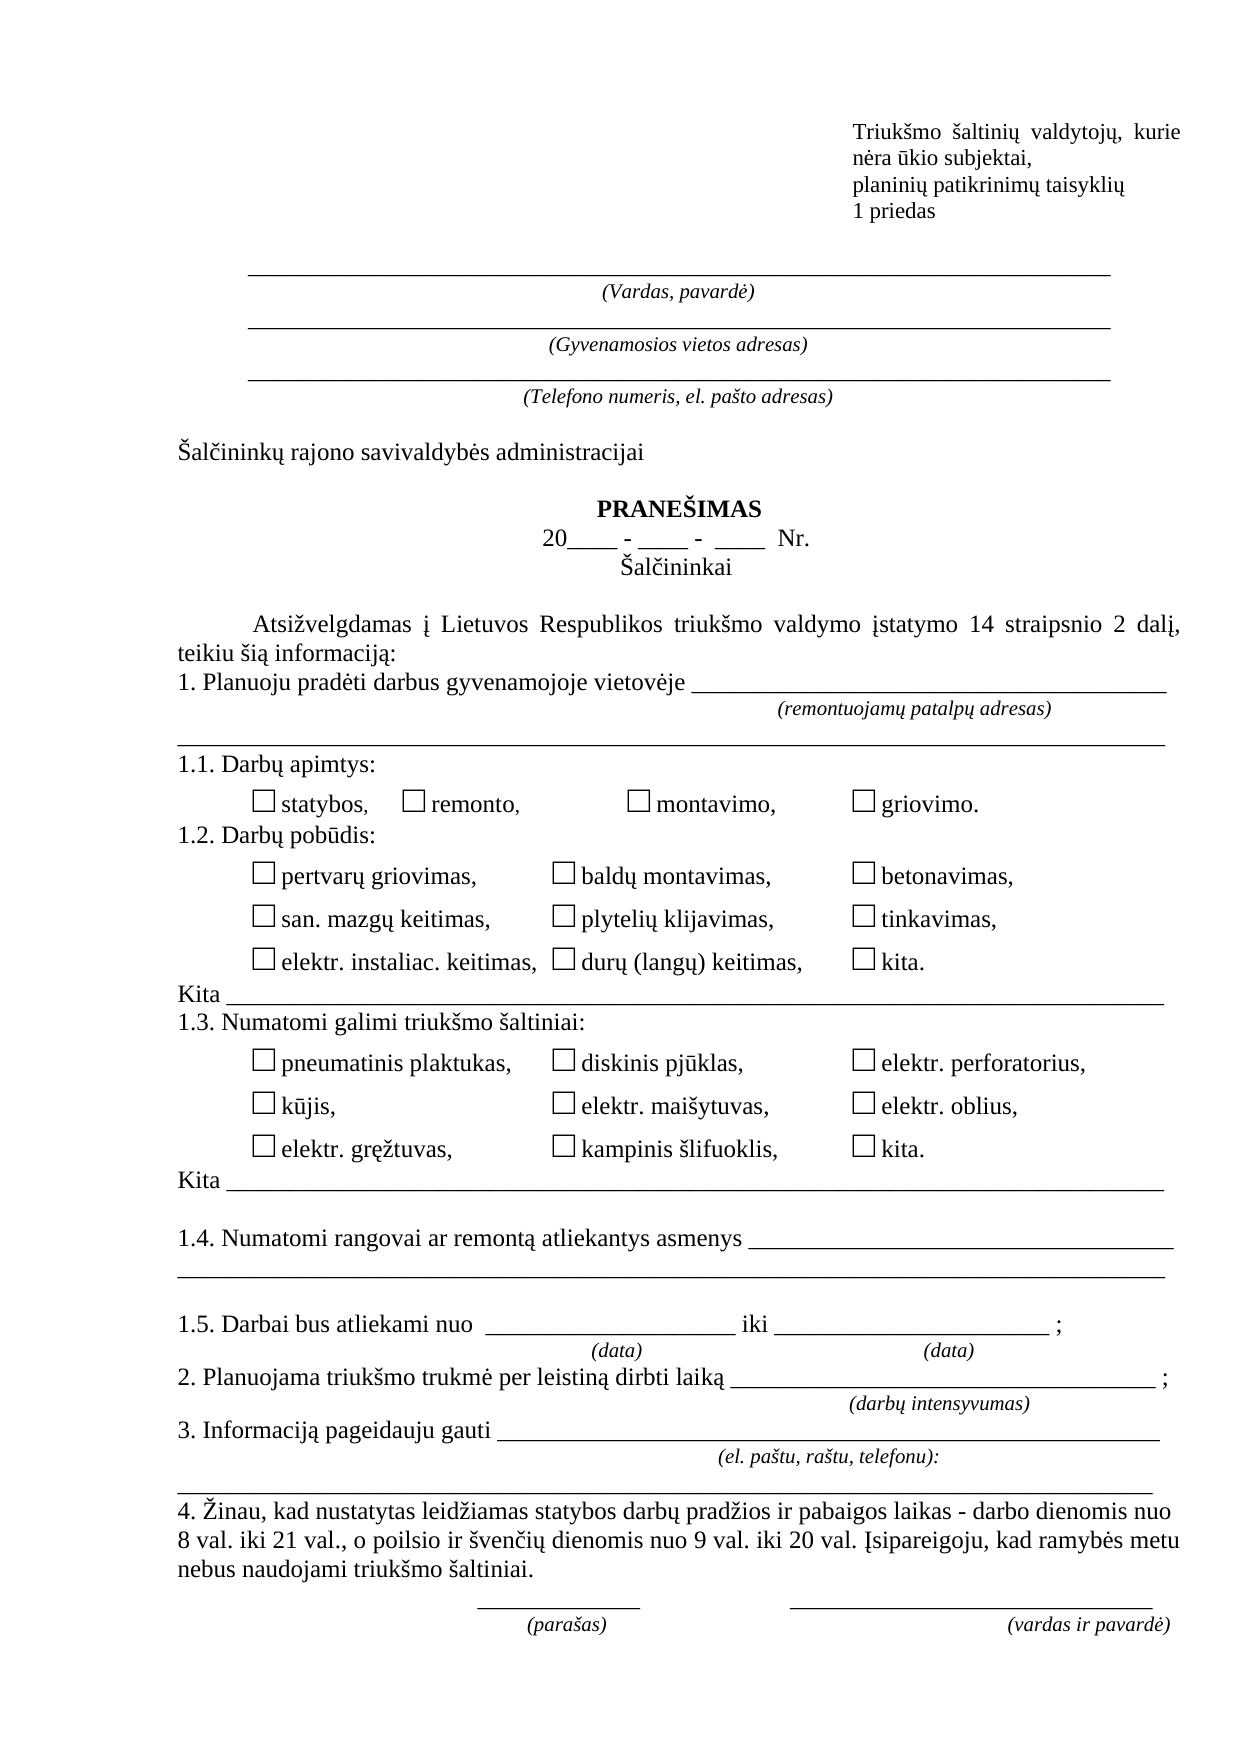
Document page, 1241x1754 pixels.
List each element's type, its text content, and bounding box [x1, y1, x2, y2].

text Šalčininkai [177, 552, 1181, 581]
text (data) (data) [177, 1338, 1181, 1362]
text 1.1. Darbų apimtys: [177, 749, 1181, 777]
text (remontuojamų patalpų adresas) [702, 696, 1181, 720]
text □ san. mazgų keitimas, □ plytelių klijavimas, □ tinkavimas, [177, 892, 1181, 936]
text 1.2. Darbų pobūdis: [177, 821, 1181, 849]
text _______________________________________________________________________________ [177, 720, 1181, 749]
text 2. Planuojama triukšmo trukmė per leistiną dirbti laiką __________________________________ ; [177, 1362, 1181, 1391]
text _____________ _____________________________ [402, 1583, 1181, 1611]
text Kita ___________________________________________________________________________ [177, 1166, 1181, 1194]
text □ elektr. instaliac. keitimas, □ durų (langų) keitimas, □ kita. [177, 936, 1181, 979]
text (Telefono numeris, el. pašto adresas) [177, 384, 1181, 408]
text (el. paštu, raštu, telefonu): [462, 1444, 1181, 1468]
text 1.3. Numatomi galimi triukšmo šaltiniai: [177, 1007, 1181, 1036]
text planinių patikrinimų taisyklių [852, 171, 1181, 197]
text 1 priedas [852, 197, 1181, 223]
text □ pneumatinis plaktukas, □ diskinis pjūklas, □ elektr. perforatorius, [177, 1036, 1181, 1079]
text 8 val. iki 21 val., o poilsio ir švenčių dienomis nuo 9 val. iki 20 val. Įsipareigoju, kad ramybės metu nebus naudojami triukšmo šaltiniai. [177, 1525, 1181, 1583]
text 4. Žinau, kad nustatytas leidžiamas statybos darbų pradžios ir pabaigos laikas - darbo dienomis nuo [177, 1496, 1181, 1525]
text Kita ___________________________________________________________________________ [177, 979, 1181, 1007]
text □ kūjis, □ elektr. maišytuvas, □ elektr. oblius, [177, 1079, 1181, 1122]
text Pranešimas [177, 494, 1181, 523]
text □ statybos, □ remonto, □ montavimo, □ griovimo. [177, 777, 1181, 821]
text 20____ - ____ - ____ Nr. [177, 523, 1181, 552]
text 1. Planuoju pradėti darbus gyvenamojoje vietovėje ______________________________________ [177, 667, 1181, 696]
text _____________________________________________________________________ [177, 303, 1181, 331]
text 1.5. Darbai bus atliekami nuo ____________________ iki ______________________ ; [177, 1309, 1181, 1338]
text _____________________________________________________________________ [177, 250, 1181, 279]
text 3. Informaciją pageidauju gauti _____________________________________________________ [177, 1415, 1181, 1444]
text (parašas) (vardas ir pavardė) [477, 1611, 1181, 1636]
text □ pertvarų griovimas, □ baldų montavimas, □ betonavimas, [177, 849, 1181, 892]
text ______________________________________________________________________________ [177, 1468, 1181, 1496]
text Atsižvelgdamas į Lietuvos Respublikos triukšmo valdymo įstatymo 14 straipsnio 2 dalį, teikiu šią informaciją: [177, 609, 1181, 667]
text Triukšmo šaltinių valdytojų, kurie nėra ūkio subjektai, [852, 118, 1181, 171]
text (Vardas, pavardė) [177, 279, 1181, 303]
text (Gyvenamosios vietos adresas) [177, 331, 1181, 356]
text □ elektr. gręžtuvas, □ kampinis šlifuoklis, □ kita. [177, 1122, 1181, 1166]
text (darbų intensyvumas) [702, 1391, 1181, 1415]
text _____________________________________________________________________ [177, 356, 1181, 384]
text _______________________________________________________________________________ [177, 1252, 1181, 1281]
text 1.4. Numatomi rangovai ar remontą atliekantys asmenys __________________________________ [177, 1223, 1181, 1252]
text Šalčininkų rajono savivaldybės administracijai [177, 437, 1181, 466]
